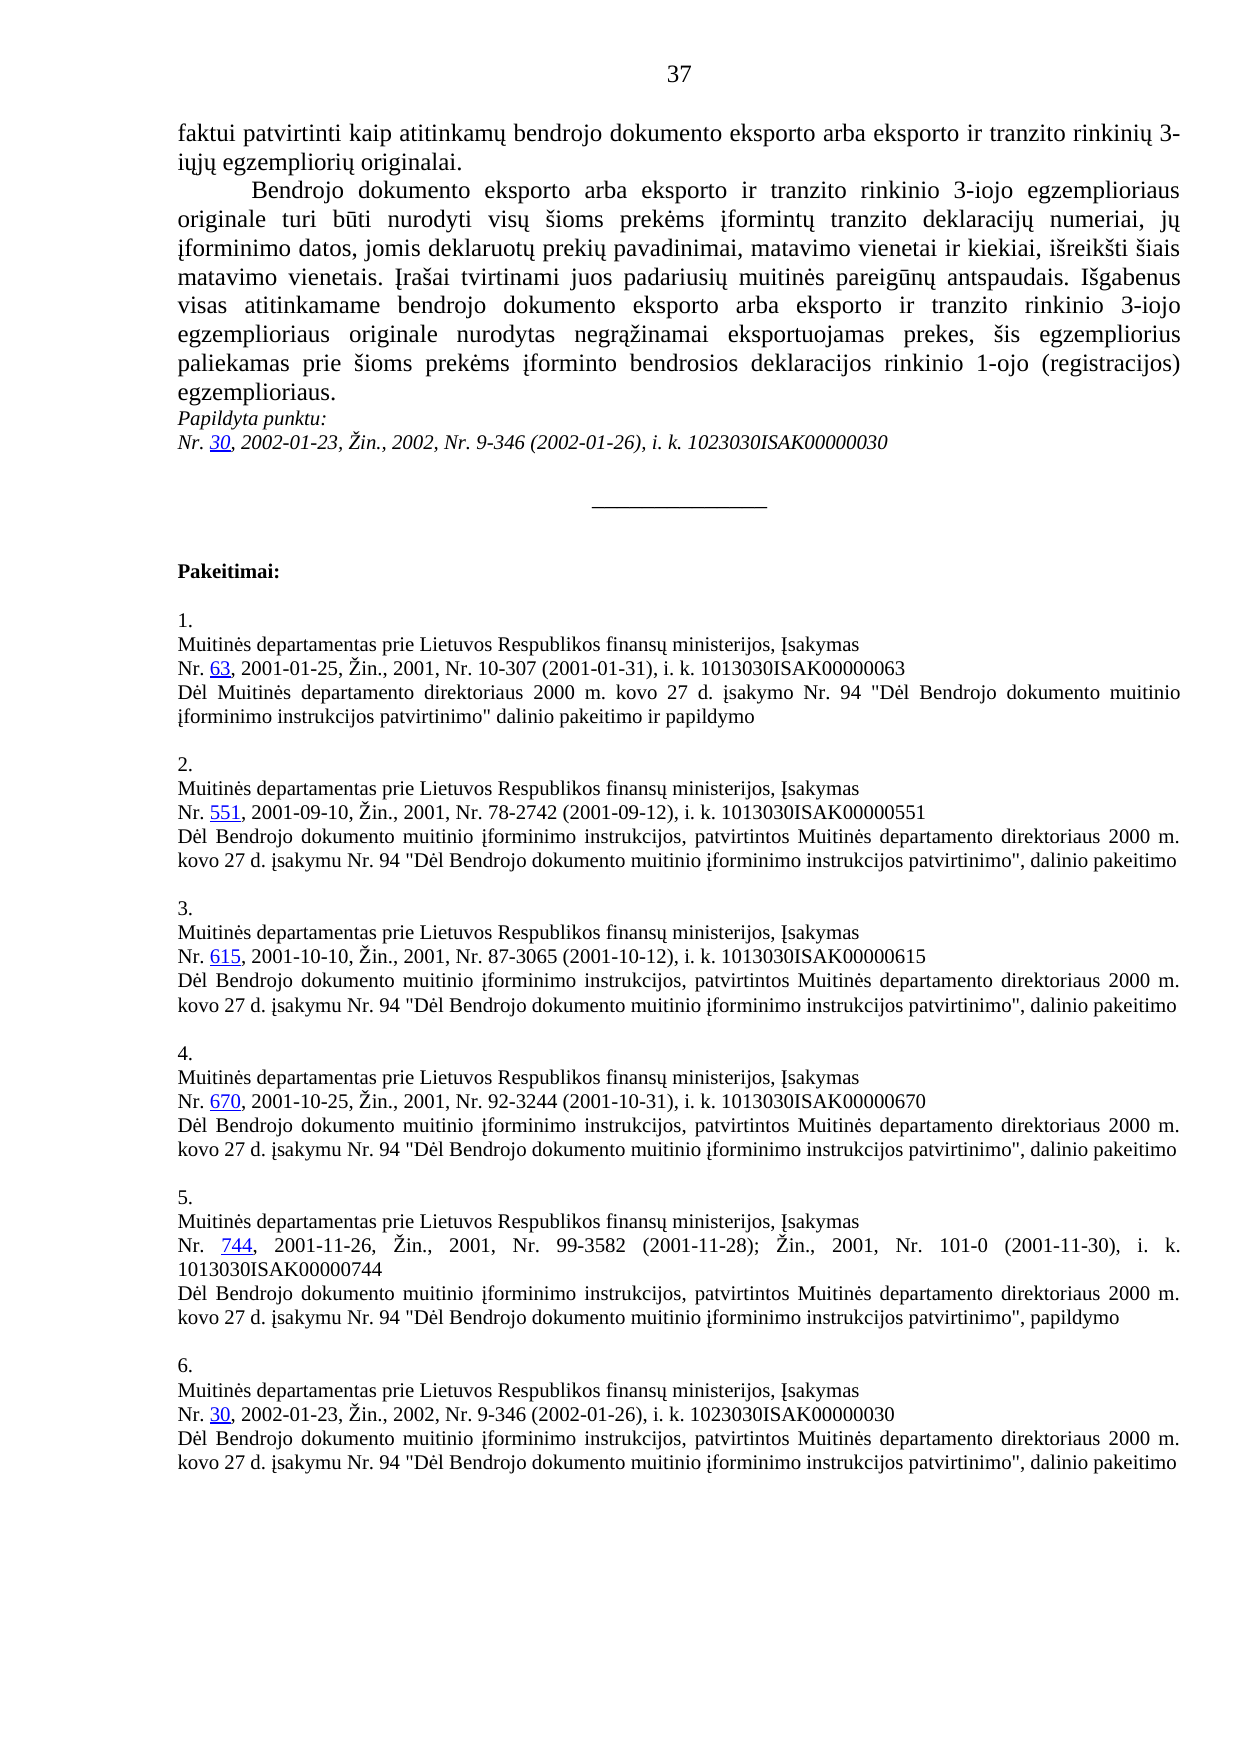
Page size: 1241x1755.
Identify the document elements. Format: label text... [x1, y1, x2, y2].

text 5. [177, 1185, 1181, 1209]
text Nr. 615, 2001-10-10, Žin., 2001, Nr. 87-3065 (2001-10-12), i. k. 1013030ISAK00000615 [177, 944, 1181, 968]
text 1. [177, 607, 1181, 632]
text Dėl Bendrojo dokumento muitinio įforminimo instrukcijos, patvirtintos Muitinės departamento direktoriaus 2000 m. kovo 27 d. įsakymu Nr. 94 "Dėl Bendrojo dokumento muitinio įforminimo instrukcijos patvirtinimo", dalinio pakeitimo [177, 824, 1181, 872]
text Nr. 670, 2001-10-25, Žin., 2001, Nr. 92-3244 (2001-10-31), i. k. 1013030ISAK00000670 [177, 1089, 1181, 1113]
text Nr. 30, 2002-01-23, Žin., 2002, Nr. 9-346 (2002-01-26), i. k. 1023030ISAK00000030 [177, 1402, 1181, 1426]
text Muitinės departamentas prie Lietuvos Respublikos finansų ministerijos, Įsakymas [177, 1377, 1181, 1402]
text Muitinės departamentas prie Lietuvos Respublikos finansų ministerijos, Įsakymas [177, 1065, 1181, 1089]
text Dėl Bendrojo dokumento muitinio įforminimo instrukcijos, patvirtintos Muitinės departamento direktoriaus 2000 m. kovo 27 d. įsakymu Nr. 94 "Dėl Bendrojo dokumento muitinio įforminimo instrukcijos patvirtinimo", dalinio pakeitimo [177, 1426, 1181, 1474]
text Muitinės departamentas prie Lietuvos Respublikos finansų ministerijos, Įsakymas [177, 632, 1181, 656]
text Muitinės departamentas prie Lietuvos Respublikos finansų ministerijos, Įsakymas [177, 1209, 1181, 1233]
text Nr. 30, 2002-01-23, Žin., 2002, Nr. 9-346 (2002-01-26), i. k. 1023030ISAK00000030 [177, 430, 1181, 454]
text Nr. 744, 2001-11-26, Žin., 2001, Nr. 99-3582 (2001-11-28); Žin., 2001, Nr. 101-0 (2001-11-30), i. k. 1013030ISAK00000744 [177, 1233, 1181, 1281]
text Nr. 551, 2001-09-10, Žin., 2001, Nr. 78-2742 (2001-09-12), i. k. 1013030ISAK00000551 [177, 800, 1181, 824]
text Dėl Bendrojo dokumento muitinio įforminimo instrukcijos, patvirtintos Muitinės departamento direktoriaus 2000 m. kovo 27 d. įsakymu Nr. 94 "Dėl Bendrojo dokumento muitinio įforminimo instrukcijos patvirtinimo", papildymo [177, 1281, 1181, 1329]
text Papildyta punktu: [177, 406, 1181, 430]
text Dėl Bendrojo dokumento muitinio įforminimo instrukcijos, patvirtintos Muitinės departamento direktoriaus 2000 m. kovo 27 d. įsakymu Nr. 94 "Dėl Bendrojo dokumento muitinio įforminimo instrukcijos patvirtinimo", dalinio pakeitimo [177, 968, 1181, 1017]
text 2. [177, 752, 1181, 776]
text 3. [177, 896, 1181, 920]
text Dėl Muitinės departamento direktoriaus 2000 m. kovo 27 d. įsakymo Nr. 94 "Dėl Bendrojo dokumento muitinio įforminimo instrukcijos patvirtinimo" dalinio pakeitimo ir papildymo [177, 680, 1181, 728]
text 6. [177, 1353, 1181, 1377]
text Pakeitimai: [177, 559, 1181, 583]
text Nr. 63, 2001-01-25, Žin., 2001, Nr. 10-307 (2001-01-31), i. k. 1013030ISAK00000063 [177, 656, 1181, 680]
text ______________ [177, 482, 1181, 511]
text Muitinės departamentas prie Lietuvos Respublikos finansų ministerijos, Įsakymas [177, 776, 1181, 800]
text faktui patvirtinti kaip atitinkamų bendrojo dokumento eksporto arba eksporto ir tranzito rinkinių 3-iųjų egzempliorių originalai. [177, 118, 1181, 176]
text 4. [177, 1041, 1181, 1065]
text Dėl Bendrojo dokumento muitinio įforminimo instrukcijos, patvirtintos Muitinės departamento direktoriaus 2000 m. kovo 27 d. įsakymu Nr. 94 "Dėl Bendrojo dokumento muitinio įforminimo instrukcijos patvirtinimo", dalinio pakeitimo [177, 1113, 1181, 1161]
text Muitinės departamentas prie Lietuvos Respublikos finansų ministerijos, Įsakymas [177, 920, 1181, 944]
text Bendrojo dokumento eksporto arba eksporto ir tranzito rinkinio 3-iojo egzemplioriaus originale turi būti nurodyti visų šioms prekėms įformintų tranzito deklaracijų numeriai, jų įforminimo datos, jomis deklaruotų prekių pavadinimai, matavimo vienetai ir kiekiai, išreikšti šiais matavimo vienetais. Įrašai tvirtinami juos padariusių muitinės pareigūnų antspaudais. Išgabenus visas atitinkamame bendrojo dokumento eksporto arba eksporto ir tranzito rinkinio 3-iojo egzemplioriaus originale nurodytas negrąžinamai eksportuojamas prekes, šis egzempliorius paliekamas prie šioms prekėms įforminto bendrosios deklaracijos rinkinio 1-ojo (registracijos) egzemplioriaus. [177, 176, 1181, 406]
